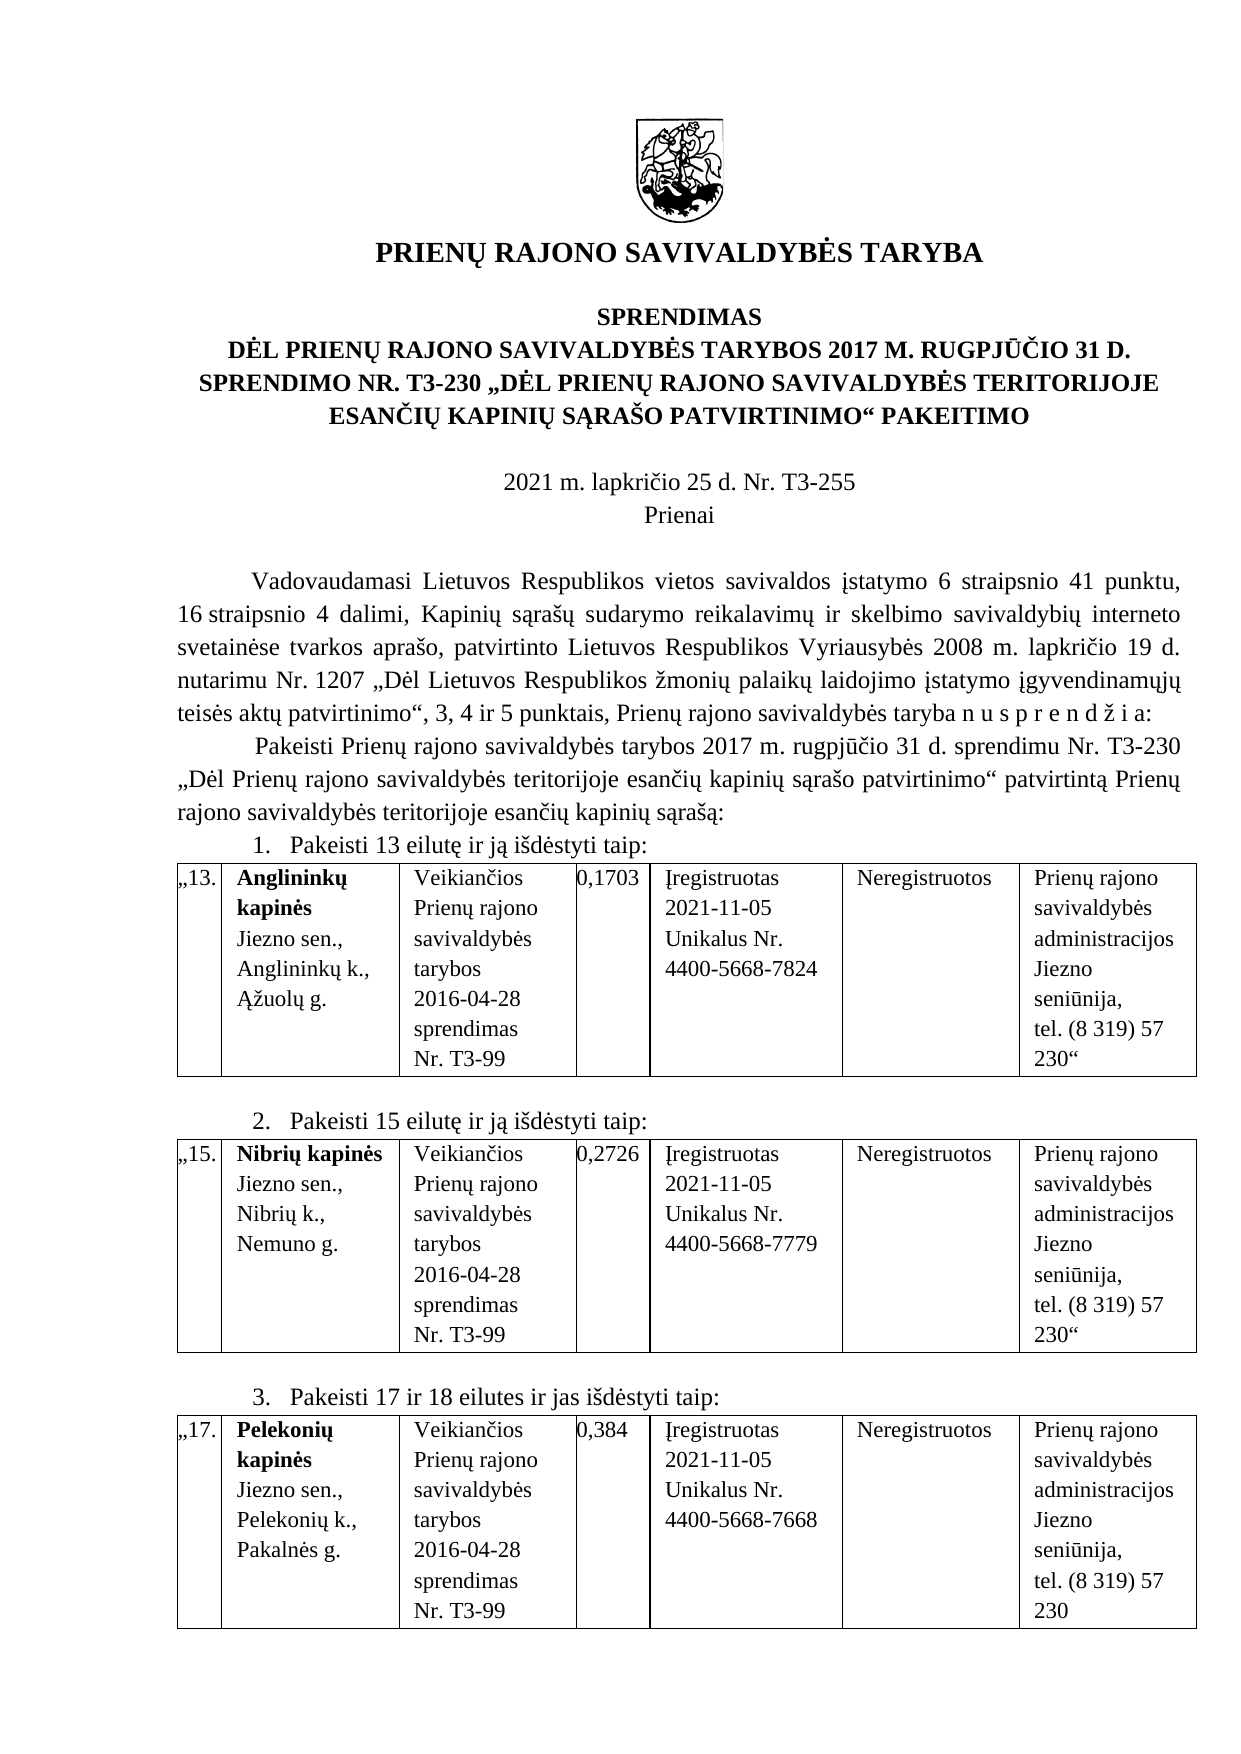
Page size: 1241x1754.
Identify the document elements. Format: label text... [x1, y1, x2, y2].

table_header Įregistruotas 2021-11-05 Unikalus Nr. 4400-5668-7668 [651, 1416, 842, 1627]
table_header 0,2726 [577, 1140, 649, 1352]
table_header Prienų rajono savivaldybės administracijos Jiezno seniūnija, tel. (8 319) 57 230“ [1020, 864, 1196, 1076]
table_header Veikiančios Prienų rajono savivaldybės tarybos 2016-04-28 sprendimas Nr. T3-99 [400, 864, 576, 1076]
table_header Neregistruotos [843, 1140, 1019, 1352]
table_header 0,384 [577, 1416, 649, 1627]
text Prienai [177, 500, 1182, 529]
text 1. Pakeisti 13 eilutę ir ją išdėstyti taip: [252, 830, 1182, 859]
table_header 0,1703 [577, 864, 649, 1076]
table_header Prienų rajono savivaldybės administracijos Jiezno seniūnija, tel. (8 319) 57 230“ [1020, 1140, 1196, 1352]
table_header Anglininkų kapinės Jiezno sen., Anglininkų k., Ąžuolų g. [222, 864, 399, 1076]
table_header „13. [178, 864, 221, 1076]
table_header „15. [178, 1140, 221, 1352]
table_header Nibrių kapinės Jiezno sen., Nibrių k., Nemuno g. [222, 1140, 399, 1352]
text PRIENŲ RAJONO SAVIVALDYBĖS TARYBA [177, 235, 1182, 269]
table_header Veikiančios Prienų rajono savivaldybės tarybos 2016-04-28 sprendimas Nr. T3-99 [400, 1416, 576, 1627]
table_header Neregistruotos [843, 864, 1019, 1076]
text 3. Pakeisti 17 ir 18 eilutes ir jas išdėstyti taip: [252, 1382, 1182, 1410]
text Vadovaudamasi Lietuvos Respublikos vietos savivaldos įstatymo 6 straipsnio 41 punktu, 16 straipsnio 4 dalimi, Kapinių sąrašų sudarymo reikalavimų ir skelbimo savivaldybių interneto svetainėse tvarkos aprašo, patvirtinto Lietuvos Respublikos Vyriausybės 2008 m. lapkričio 19 d. nutarimu Nr. 1207 „Dėl Lietuvos Respublikos žmonių palaikų laidojimo įstatymo įgyvendinamųjų teisės aktų patvirtinimo“, 3, 4 ir 5 punktais, Prienų rajono savivaldybės taryba n u s p r e n d ž i a: [177, 566, 1182, 727]
table_header Neregistruotos [843, 1416, 1019, 1627]
table_header Prienų rajono savivaldybės administracijos Jiezno seniūnija, tel. (8 319) 57 230 [1020, 1416, 1196, 1627]
table_header Pelekonių kapinės Jiezno sen., Pelekonių k., Pakalnės g. [222, 1416, 399, 1627]
text DĖL PRIENŲ RAJONO SAVIVALDYBĖS TARYBOS 2017 M. RUGPJŪČIO 31 D. SPRENDIMO NR. T3-230 „DĖL PRIENŲ RAJONO SAVIVALDYBĖS TERITORIJOJE ESANČIŲ KAPINIŲ SĄRAŠO PATVIRTINIMO“ PAKEITIMO [177, 335, 1182, 429]
text Pakeisti Prienų rajono savivaldybės tarybos 2017 m. rugpjūčio 31 d. sprendimu Nr. T3-230 „Dėl Prienų rajono savivaldybės teritorijoje esančių kapinių sąrašo patvirtinimo“ patvirtintą Prienų rajono savivaldybės teritorijoje esančių kapinių sąrašą: [177, 731, 1182, 826]
text 2021 m. lapkričio 25 d. Nr. T3-255 [177, 467, 1182, 496]
text 2. Pakeisti 15 eilutę ir ją išdėstyti taip: [252, 1106, 1182, 1134]
table_header Veikiančios Prienų rajono savivaldybės tarybos 2016-04-28 sprendimas Nr. T3-99 [400, 1140, 576, 1352]
text SPRENDIMAS [177, 302, 1182, 331]
table_header „17. [178, 1416, 221, 1627]
table_header Įregistruotas 2021-11-05 Unikalus Nr. 4400-5668-7779 [651, 1140, 842, 1352]
table_header Įregistruotas 2021-11-05 Unikalus Nr. 4400-5668-7824 [651, 864, 842, 1076]
